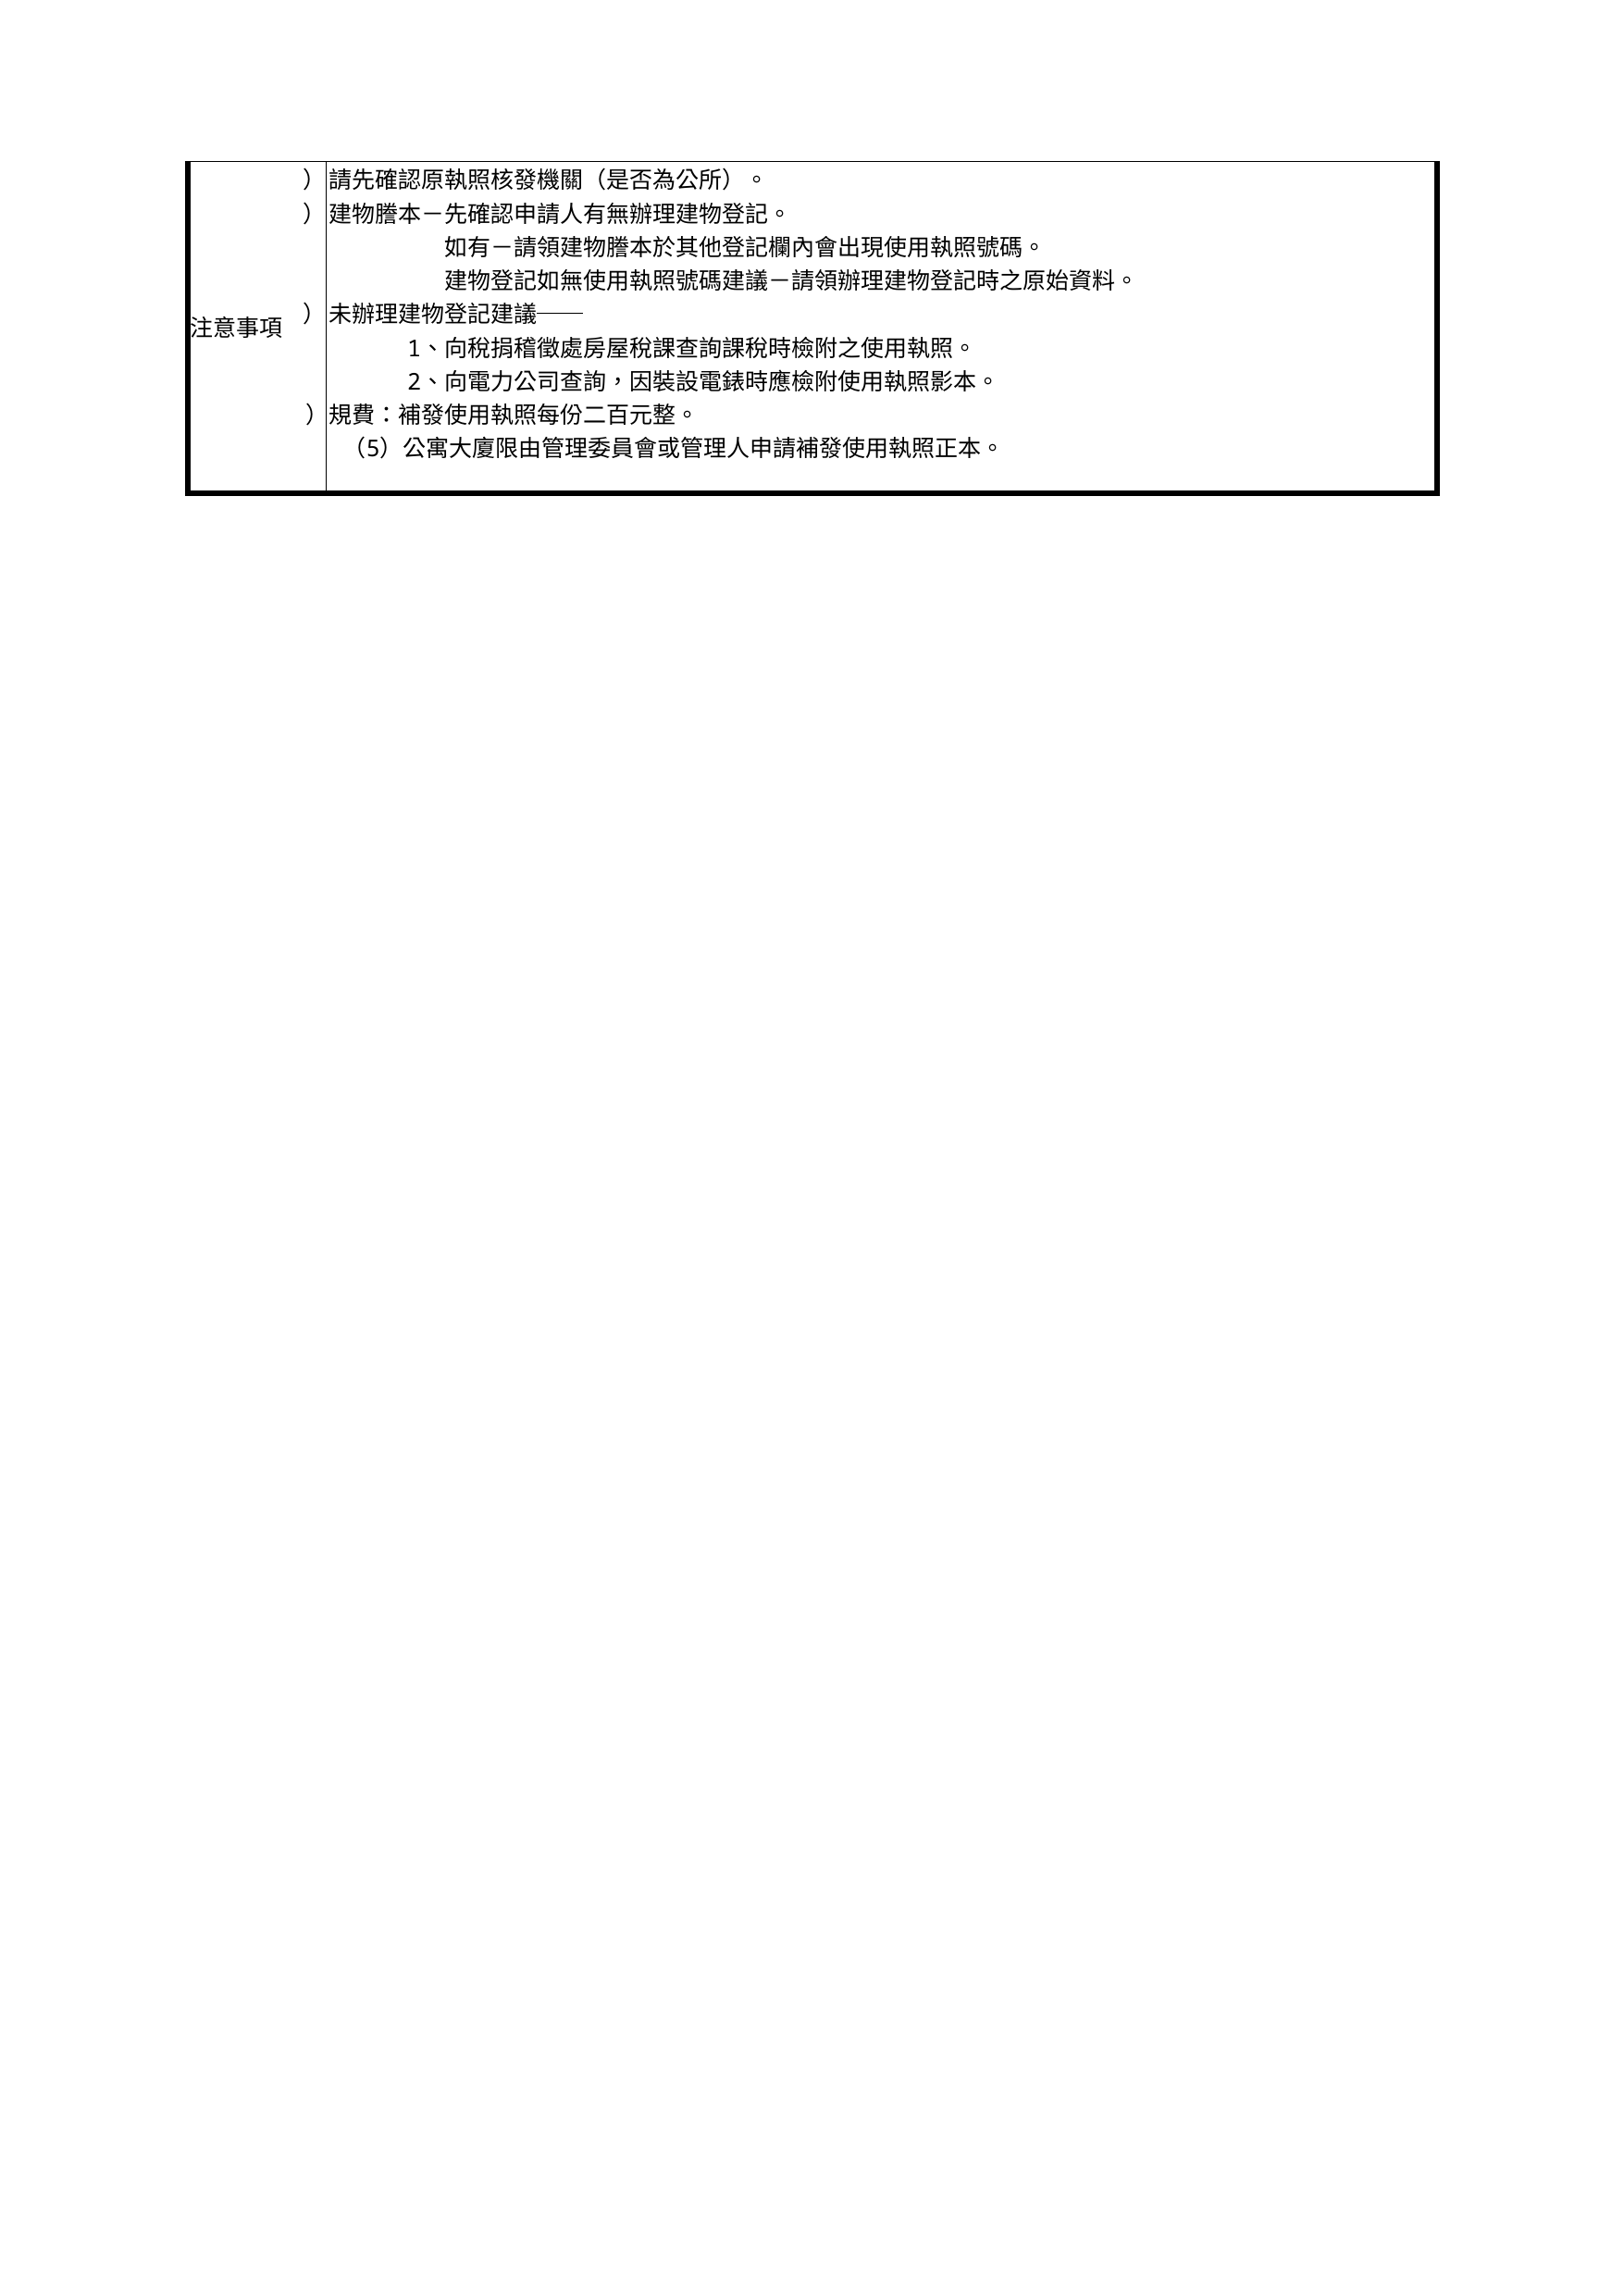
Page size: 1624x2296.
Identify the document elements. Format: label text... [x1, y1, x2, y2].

table_cell 請先確認原執照核發機關（是否為公所）。 建物謄本－先確認申請人有無辦理建物登記。 如有－請領建物謄本於其他登記欄內會出現使用執照號碼。 建物登記如無使用執照號碼建議－請領辦理建物登記時之原始資料。 未辦理建物登記建議── 1、向稅捐稽徵處房屋稅課查詢課稅時檢附之使用執照。 2、向電力公司查詢，因裝設電錶時應檢附使用執照影本。 規費：補發使用執照每份二百元整。 （5）公寓大廈限由管理委員會或管理人申請補發使用執照正本。 [327, 162, 1434, 490]
table_cell 注意事項 [191, 162, 326, 490]
